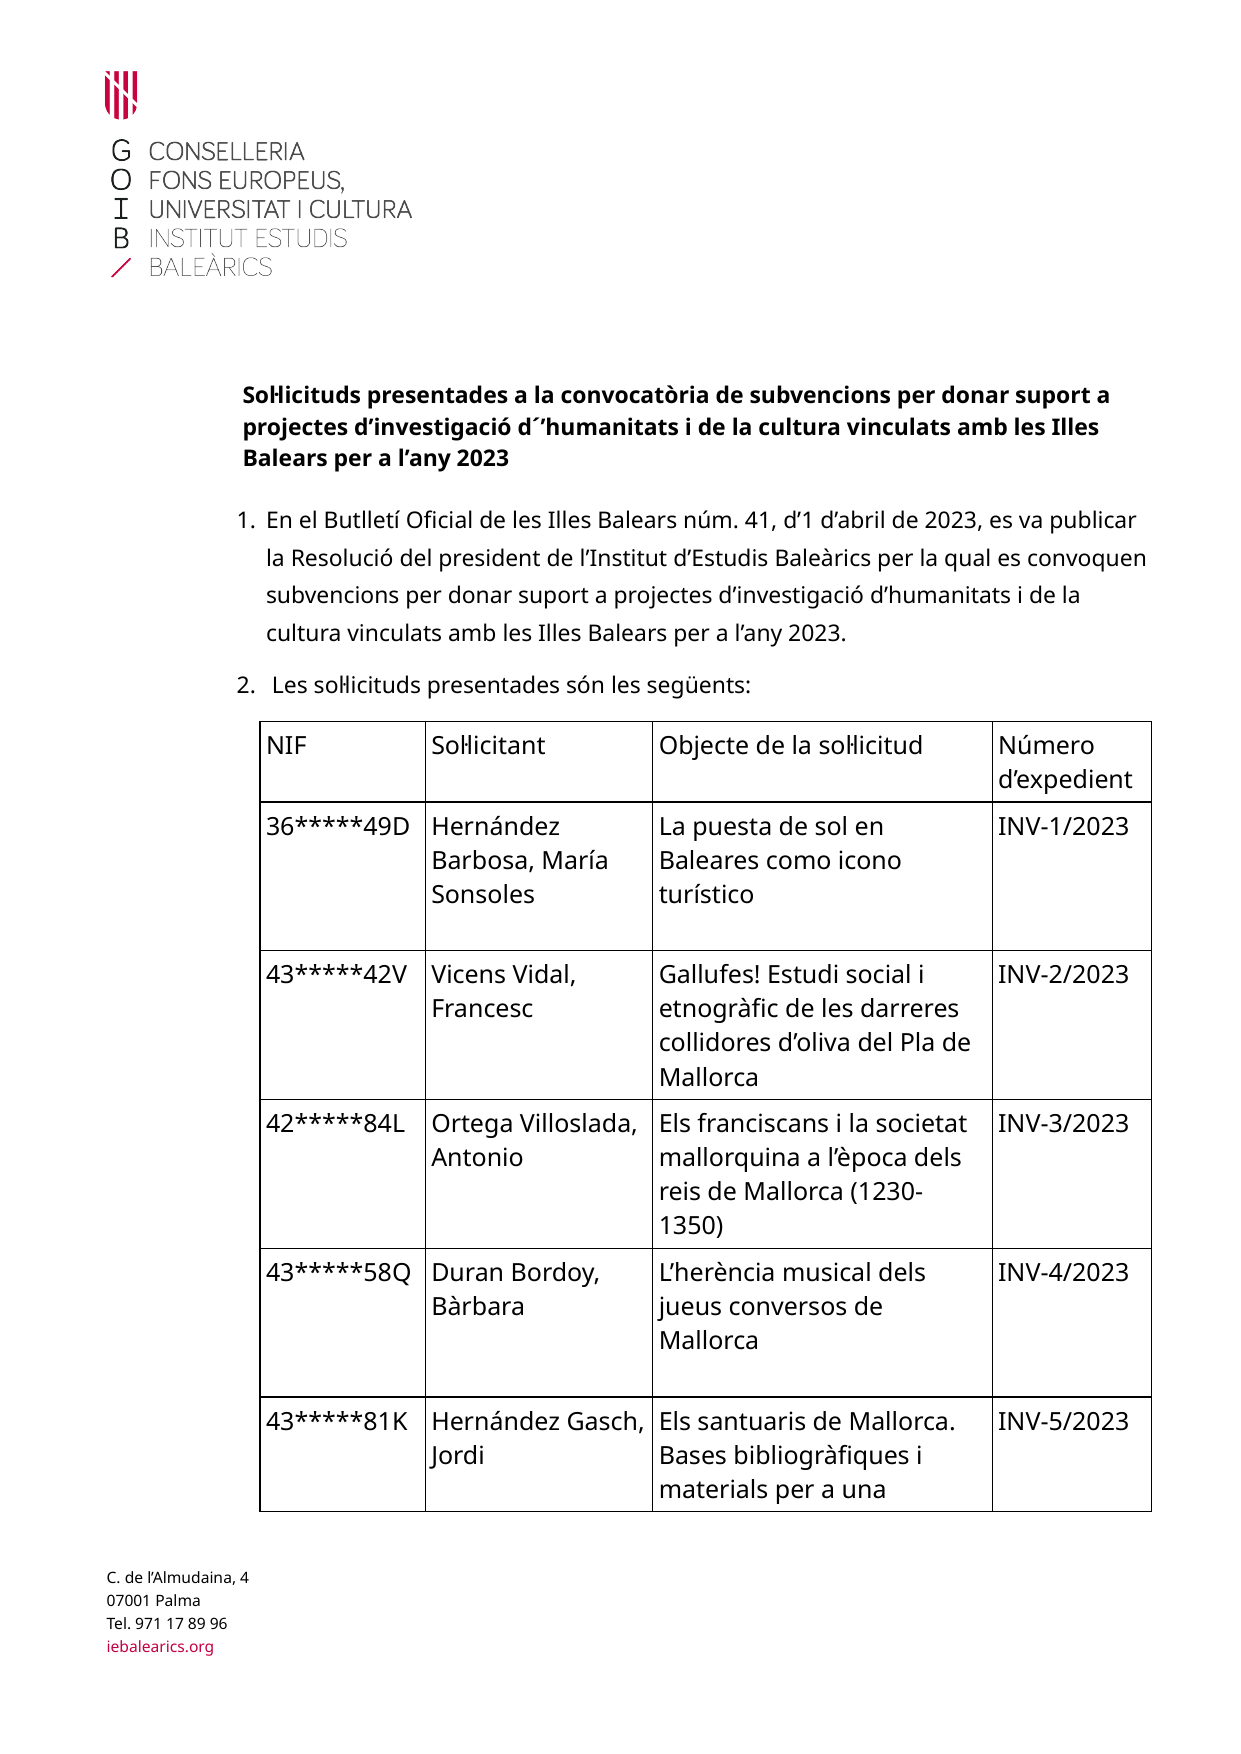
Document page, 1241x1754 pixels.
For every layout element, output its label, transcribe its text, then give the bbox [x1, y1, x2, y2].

table_cell INV-4/2023 [993, 1249, 1151, 1396]
table_cell La puesta de sol en Baleares como icono turístico [653, 803, 992, 950]
table_cell 43*****58Q [261, 1249, 425, 1396]
text Sol·licituds presentades a la convocatòria de subvencions per donar suport a projectes d’investigació d´’humanitats i de la cultura vinculats amb les Illes Balears per a l’any 2023 [242, 379, 1152, 473]
table_header NIF [261, 722, 425, 801]
table_cell Duran Bordoy, Bàrbara [426, 1249, 652, 1396]
table_cell Hernández Barbosa, María Sonsoles [426, 803, 652, 950]
table_cell Ortega Villoslada, Antonio [426, 1100, 652, 1248]
table_header Número d’expedient [993, 722, 1151, 801]
table_cell Hernández Gasch, Jordi [426, 1398, 652, 1511]
table_cell INV-3/2023 [993, 1100, 1151, 1248]
table_cell 36*****49D [261, 803, 425, 950]
list Les sol·licituds presentades són les següents: [236, 669, 1152, 700]
table_cell 43*****42V [261, 951, 425, 1099]
table_cell Els franciscans i la societat mallorquina a l’època dels reis de Mallorca (1230-1350) [653, 1100, 992, 1248]
table_cell Els santuaris de Mallorca. Bases bibliogràfiques i materials per a una [653, 1398, 992, 1511]
table_header Sol·licitant [426, 722, 652, 801]
subtitle En el Butlletí Oficial de les Illes Balears núm. 41, d’1 d’abril de 2023, es va publicar la Resolució del president de l’Institut d’Estudis Baleàrics per la qual es convoquen subvencions per donar suport a projectes d’investigació d’humanitats i de la cultura vinculats amb les Illes Balears per a l’any 2023. [236, 504, 1152, 648]
table_cell 43*****81K [261, 1398, 425, 1511]
table_cell Gallufes! Estudi social i etnogràfic de les darreres collidores d’oliva del Pla de Mallorca [653, 951, 992, 1099]
table_cell INV-2/2023 [993, 951, 1151, 1099]
table_cell INV-1/2023 [993, 803, 1151, 950]
table_cell 42*****84L [261, 1100, 425, 1248]
table_cell INV-5/2023 [993, 1398, 1151, 1511]
picture [86, 55, 430, 294]
table_cell Vicens Vidal, Francesc [426, 951, 652, 1099]
table_header Objecte de la sol·licitud [653, 722, 992, 801]
table_cell L’herència musical dels jueus conversos de Mallorca [653, 1249, 992, 1396]
